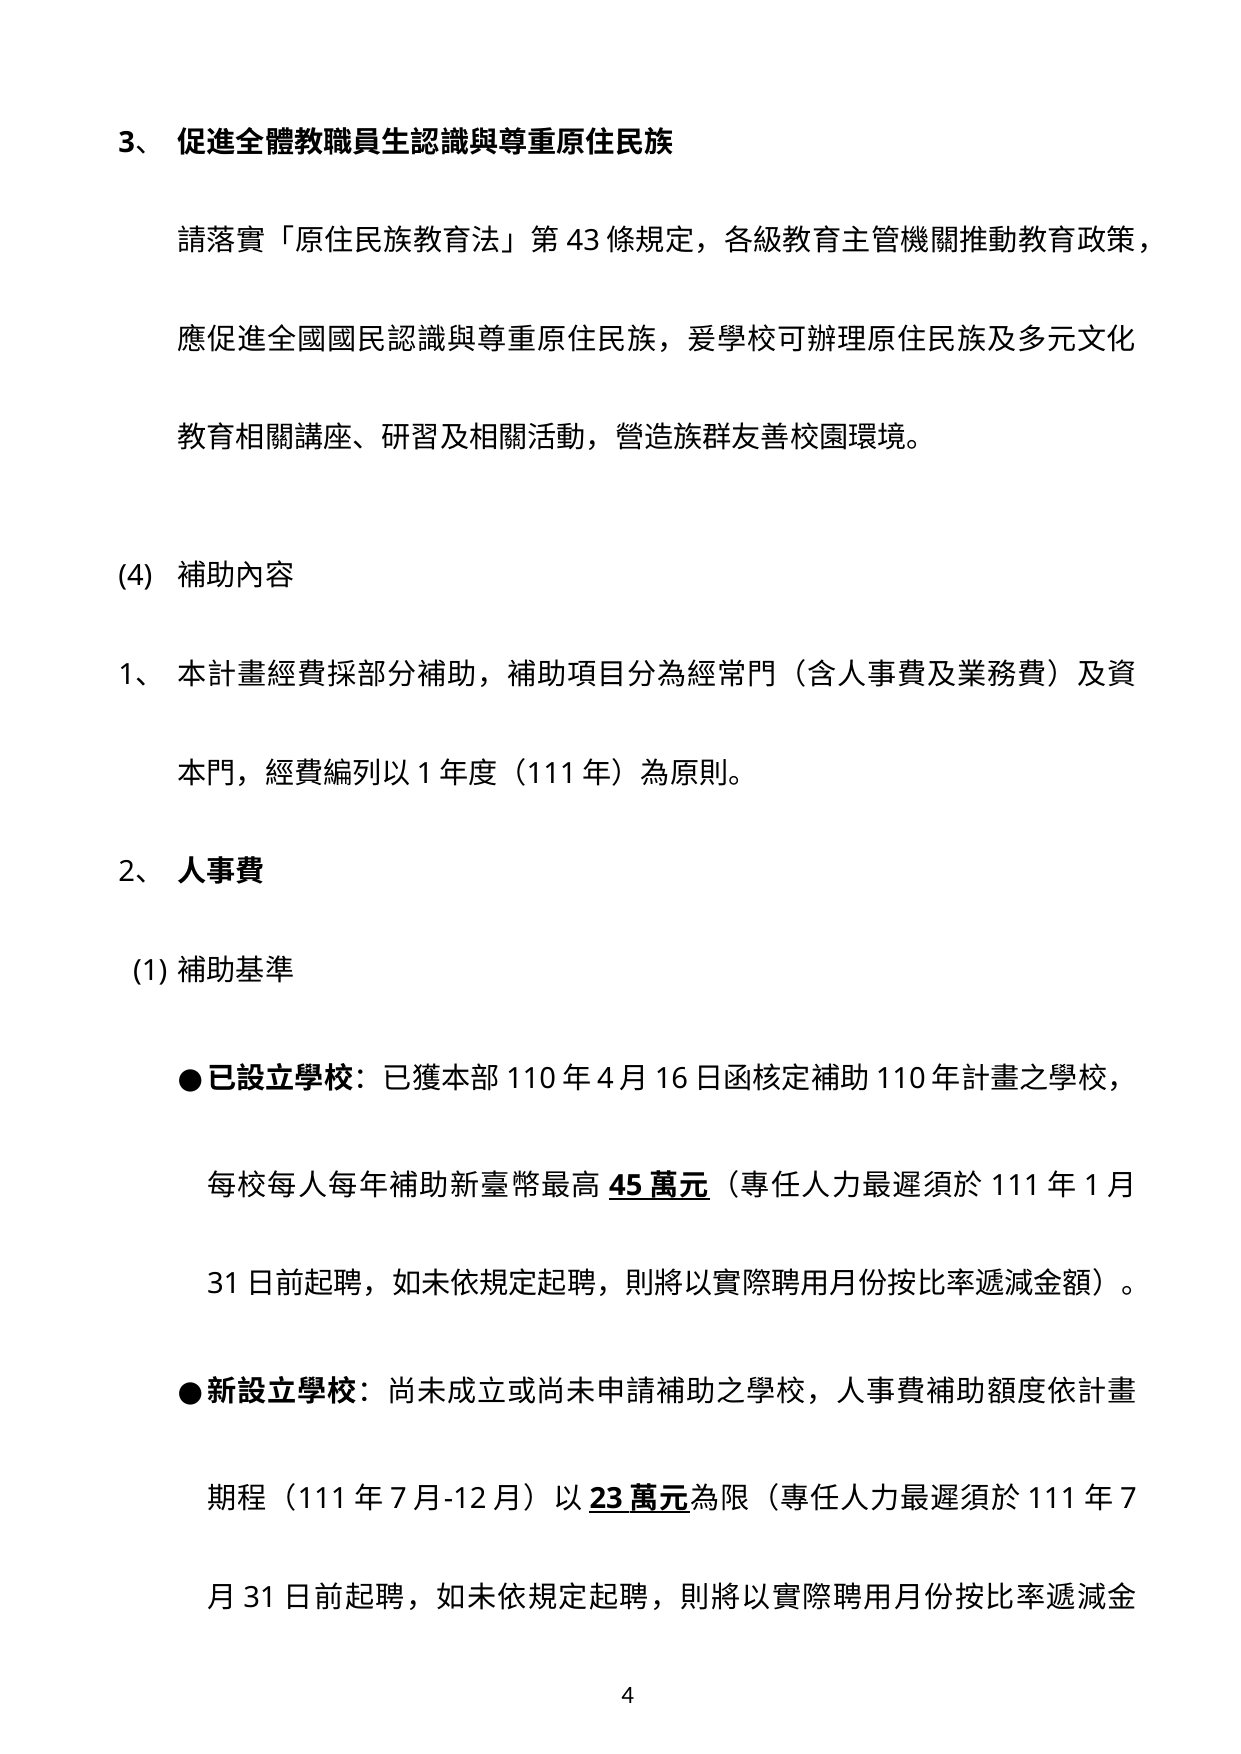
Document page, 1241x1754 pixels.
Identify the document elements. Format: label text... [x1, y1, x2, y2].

list 促進全體教職員生認識與尊重原住民族 [118, 118, 1137, 161]
list 新設立學校：尚未成立或尚未申請補助之學校，人事費補助額度依計畫期程（111年7月-12月）以23萬元為限（專任人力最遲須於111年7月31日前起聘，如未依規定起聘，則將以實際聘用月份按比率遞減金額）。 [177, 1359, 1137, 1616]
list 人事費 [118, 848, 1137, 890]
list 補助基準 [133, 947, 1137, 989]
list 已設立學校：已獲本部110年4月16日函核定補助110年計畫之學校，每校每人每年補助新臺幣最高45萬元（專任人力最遲須於111年1月31日前起聘，如未依規定起聘，則將以實際聘用月份按比率遞減金額）。 [177, 1046, 1137, 1302]
list 本計畫經費採部分補助，補助項目分為經常門（含人事費及業務費）及資本門，經費編列以1年度（111年）為原則。 [118, 651, 1137, 792]
list 補助內容 [118, 552, 1137, 594]
text 請落實「原住民族教育法」第43條規定，各級教育主管機關推動教育政策，應促進全國國民認識與尊重原住民族，爰學校可辦理原住民族及多元文化教育相關講座、研習及相關活動，營造族群友善校園環境。 [177, 217, 1137, 456]
